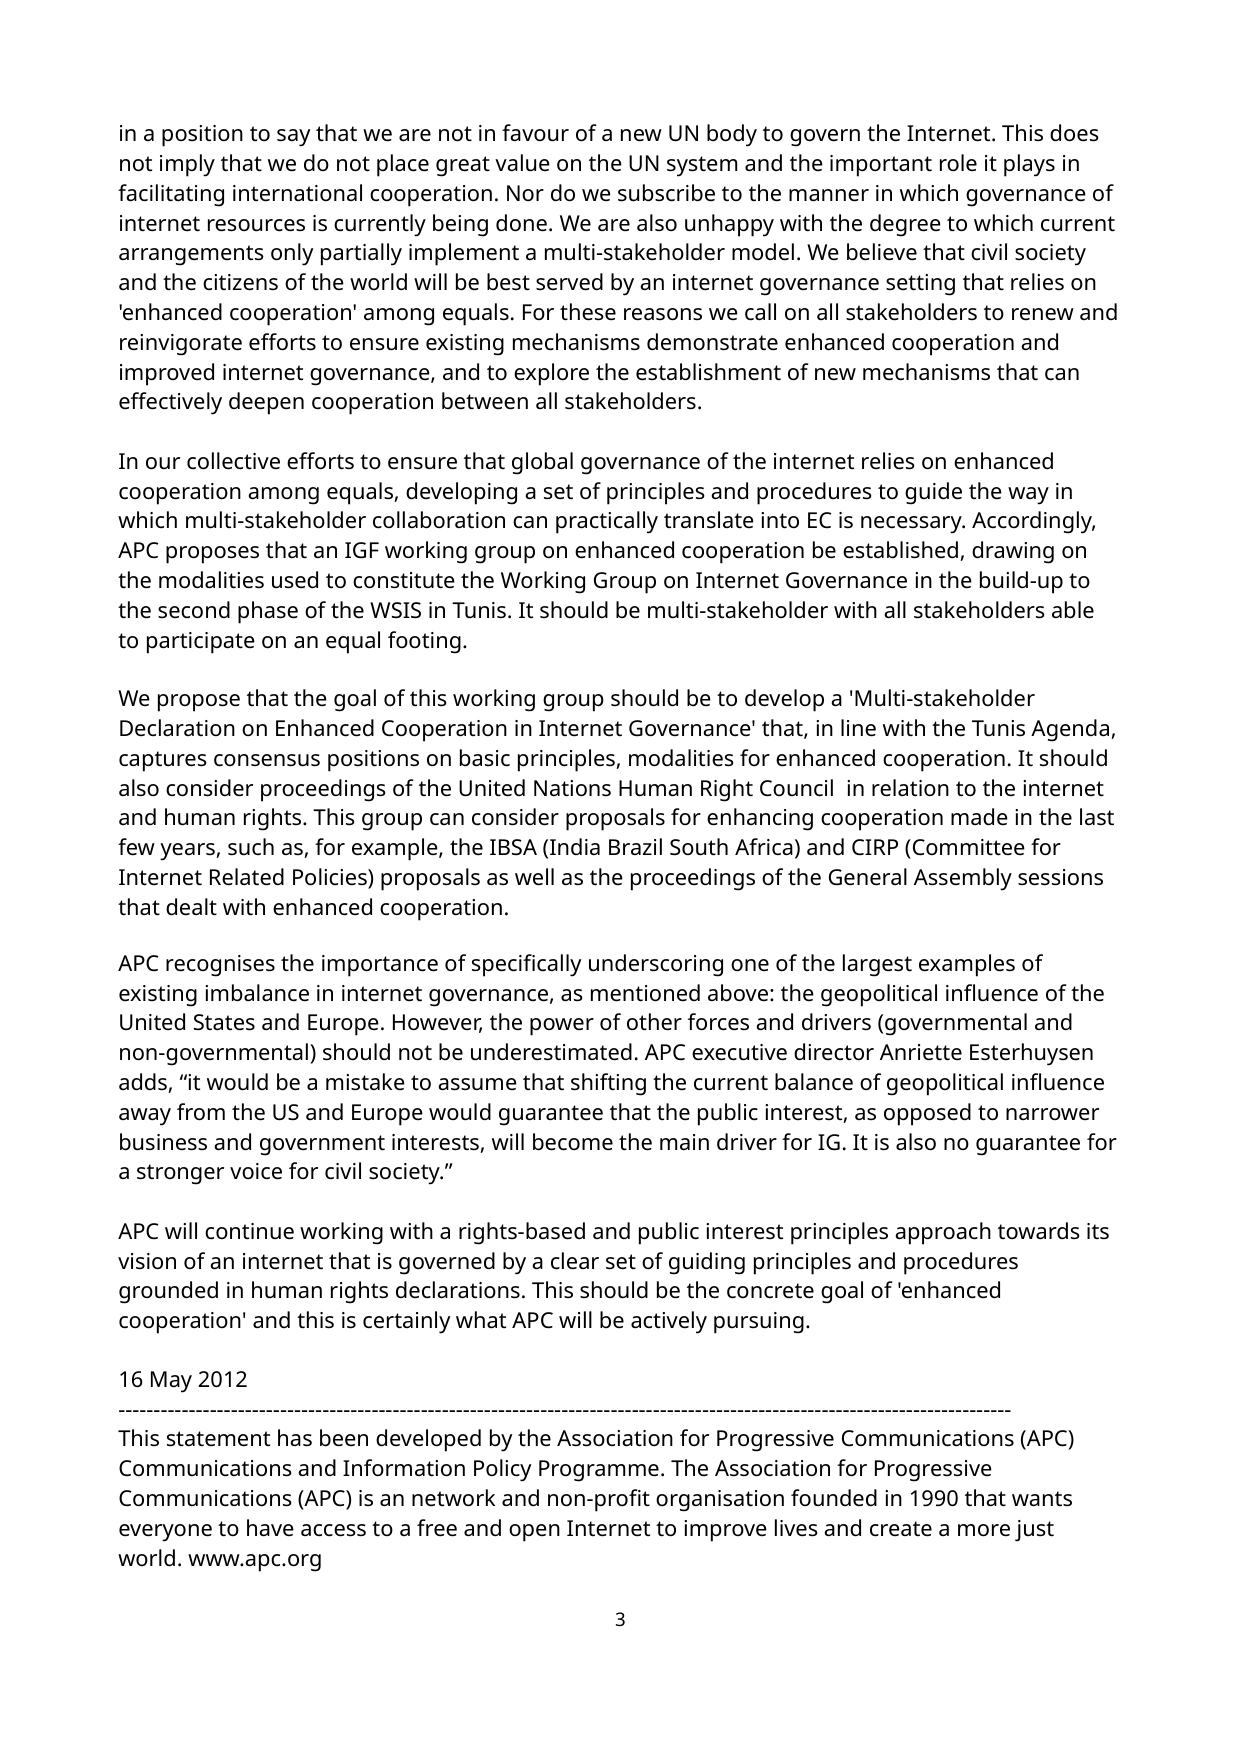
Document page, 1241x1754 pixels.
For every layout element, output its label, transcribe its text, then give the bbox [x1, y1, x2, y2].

text in a position to say that we are not in favour of a new UN body to govern the Internet. This does not imply that we do not place great value on the UN system and the important role it plays in facilitating international cooperation. Nor do we subscribe to the manner in which governance of internet resources is currently being done. We are also unhappy with the degree to which current arrangements only partially implement a multi-stakeholder model. We believe that civil society and the citizens of the world will be best served by an internet governance setting that relies on 'enhanced cooperation' among equals. For these reasons we call on all stakeholders to renew and reinvigorate efforts to ensure existing mechanisms demonstrate enhanced cooperation and improved internet governance, and to explore the establishment of new mechanisms that can effectively deepen cooperation between all stakeholders. [118, 118, 1122, 416]
text This statement has been developed by the Association for Progressive Communications (APC) Communications and Information Policy Programme. The Association for Progressive Communications (APC) is an network and non-profit organisation founded in 1990 that wants everyone to have access to a free and open Internet to improve lives and create a more just world. www.apc.org [118, 1423, 1122, 1572]
text APC recognises the importance of specifically underscoring one of the largest examples of existing imbalance in internet governance, as mentioned above: the geopolitical influence of the United States and Europe. However, the power of other forces and drivers (governmental and non-governmental) should not be underestimated. APC executive director Anriette Esterhuysen adds, “it would be a mistake to assume that shifting the current balance of geopolitical influence away from the US and Europe would guarantee that the public interest, as opposed to narrower business and government interests, will become the main driver for IG. It is also no guarantee for a stronger voice for civil society.” [118, 948, 1122, 1186]
text ------------------------------------------------------------------------------------------------------------------------------- [118, 1394, 1122, 1423]
text In our collective efforts to ensure that global governance of the internet relies on enhanced cooperation among equals, developing a set of principles and procedures to guide the way in which multi-stakeholder collaboration can practically translate into EC is necessary. Accordingly, APC proposes that an IGF working group on enhanced cooperation be established, drawing on the modalities used to constitute the Working Group on Internet Governance in the build-up to the second phase of the WSIS in Tunis. It should be multi-stakeholder with all stakeholders able to participate on an equal footing. [118, 446, 1122, 654]
text APC will continue working with a rights-based and public interest principles approach towards its vision of an internet that is governed by a clear set of guiding principles and procedures grounded in human rights declarations. This should be the concrete goal of 'enhanced cooperation' and this is certainly what APC will be actively pursuing. [118, 1216, 1122, 1335]
text We propose that the goal of this working group should be to develop a 'Multi-stakeholder Declaration on Enhanced Cooperation in Internet Governance' that, in line with the Tunis Agenda, captures consensus positions on basic principles, modalities for enhanced cooperation. It should also consider proceedings of the United Nations Human Right Council in relation to the internet and human rights. This group can consider proposals for enhancing cooperation made in the last few years, such as, for example, the IBSA (India Brazil South Africa) and CIRP (Committee for Internet Related Policies) proposals as well as the proceedings of the General Assembly sessions that dealt with enhanced cooperation. [118, 683, 1122, 921]
text 16 May 2012 [118, 1364, 1122, 1394]
